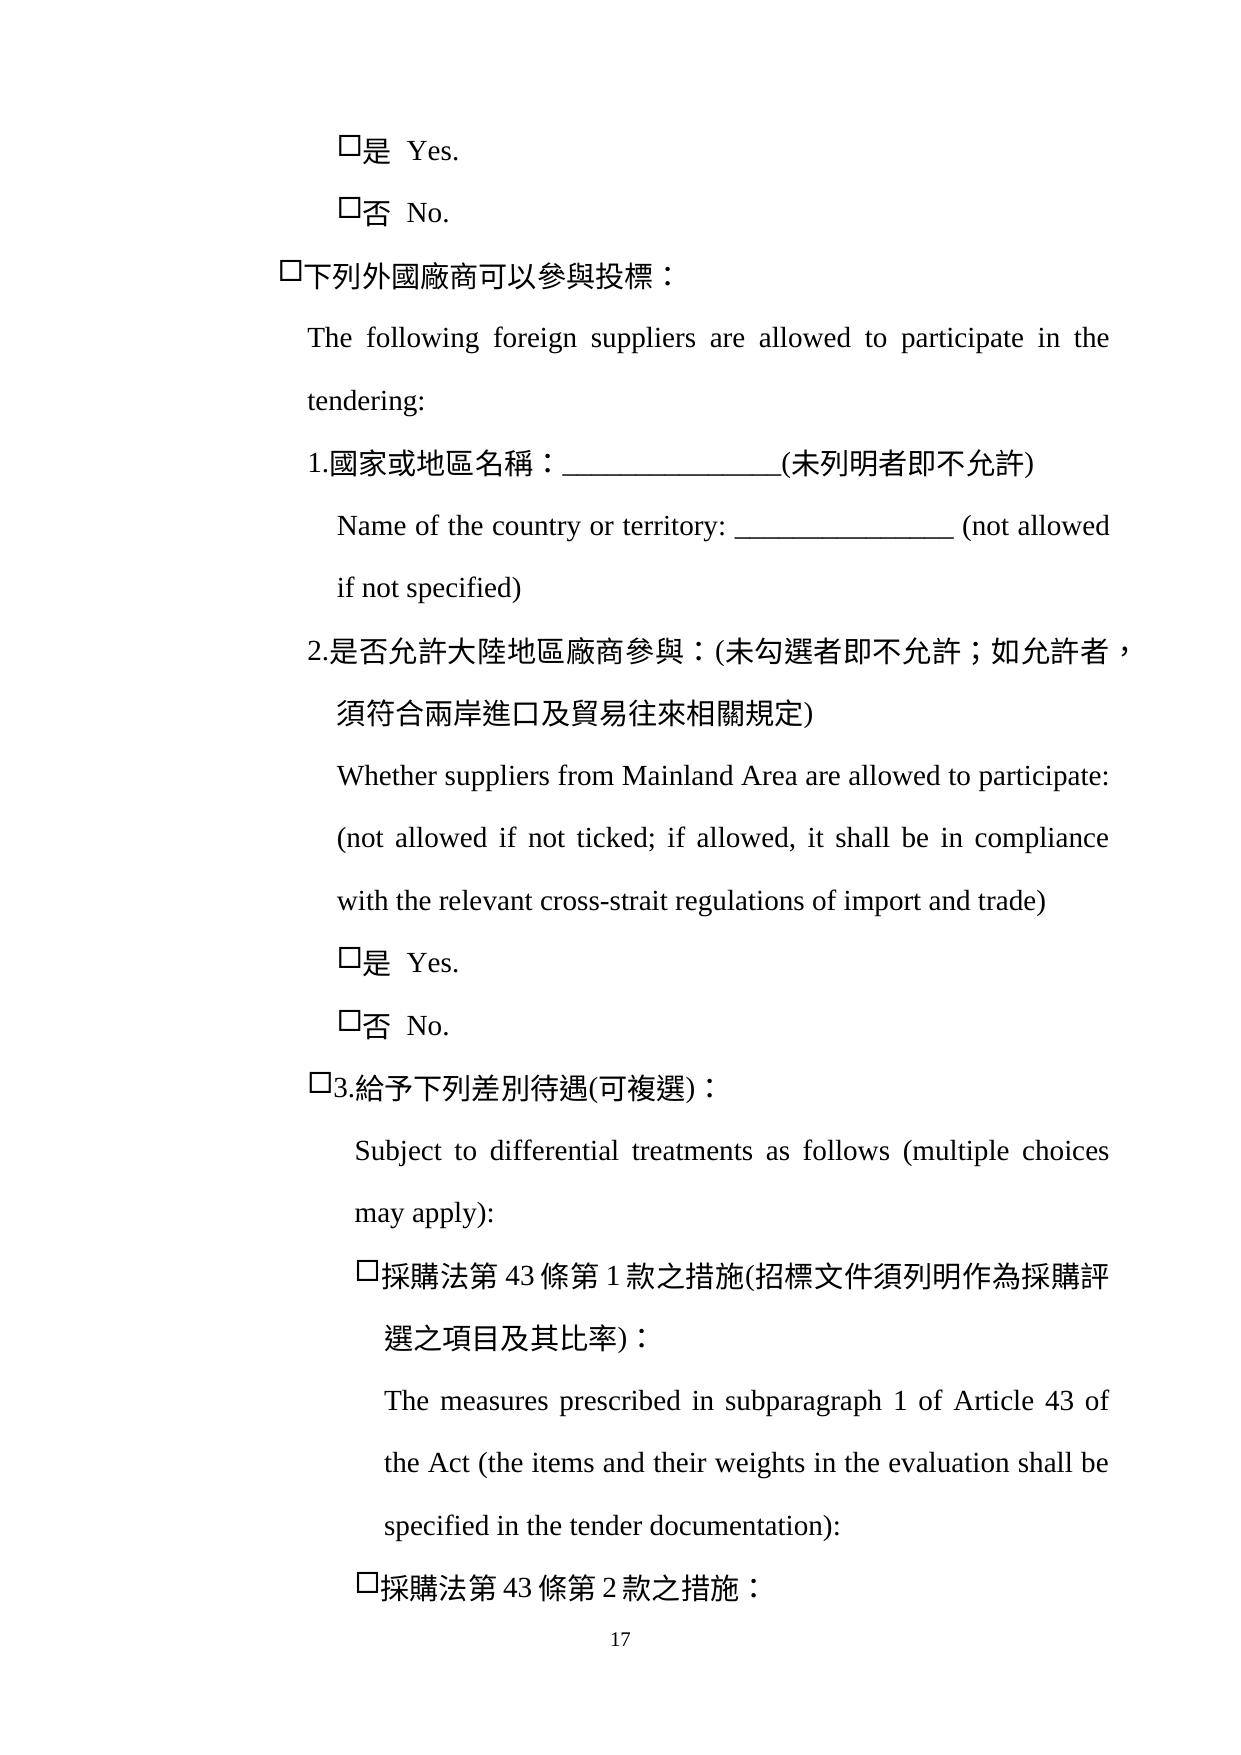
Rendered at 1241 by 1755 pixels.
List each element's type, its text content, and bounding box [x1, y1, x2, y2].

text Name of the country or territory: _______________ (not allowed if not specified) [337, 483, 1110, 608]
text 是 Yes. [337, 920, 1110, 983]
text 採購法第43條第1款之措施(招標文件須列明作為採購評選之項目及其比率)： [354, 1233, 1110, 1358]
text 2.是否允許大陸地區廠商參與：(未勾選者即不允許；如允許者，須符合兩岸進口及貿易往來相關規定) [307, 608, 1110, 733]
text 是 Yes. [337, 108, 1110, 170]
text 1.國家或地區名稱：_______________(未列明者即不允許) [307, 420, 1110, 483]
text Subject to differential treatments as follows (multiple choices may apply): [354, 1108, 1110, 1233]
text 採購法第43條第2款之措施： [354, 1545, 1110, 1608]
text 下列外國廠商可以參與投標： [278, 233, 1110, 295]
text Whether suppliers from Mainland Area are allowed to participate: (not allowed if not ticked; if allowed, it shall be in compliance with the relevant cross-strait regulations of import and trade) [337, 733, 1110, 920]
text The following foreign suppliers are allowed to participate in the tendering: [307, 295, 1110, 420]
text 3.給予下列差別待遇(可複選)： [307, 1045, 1110, 1108]
text 否 No. [337, 983, 1110, 1045]
text The measures prescribed in subparagraph 1 of Article 43 of the Act (the items and their weights in the evaluation shall be specified in the tender documentation): [384, 1358, 1110, 1545]
text 否 No. [337, 170, 1110, 233]
